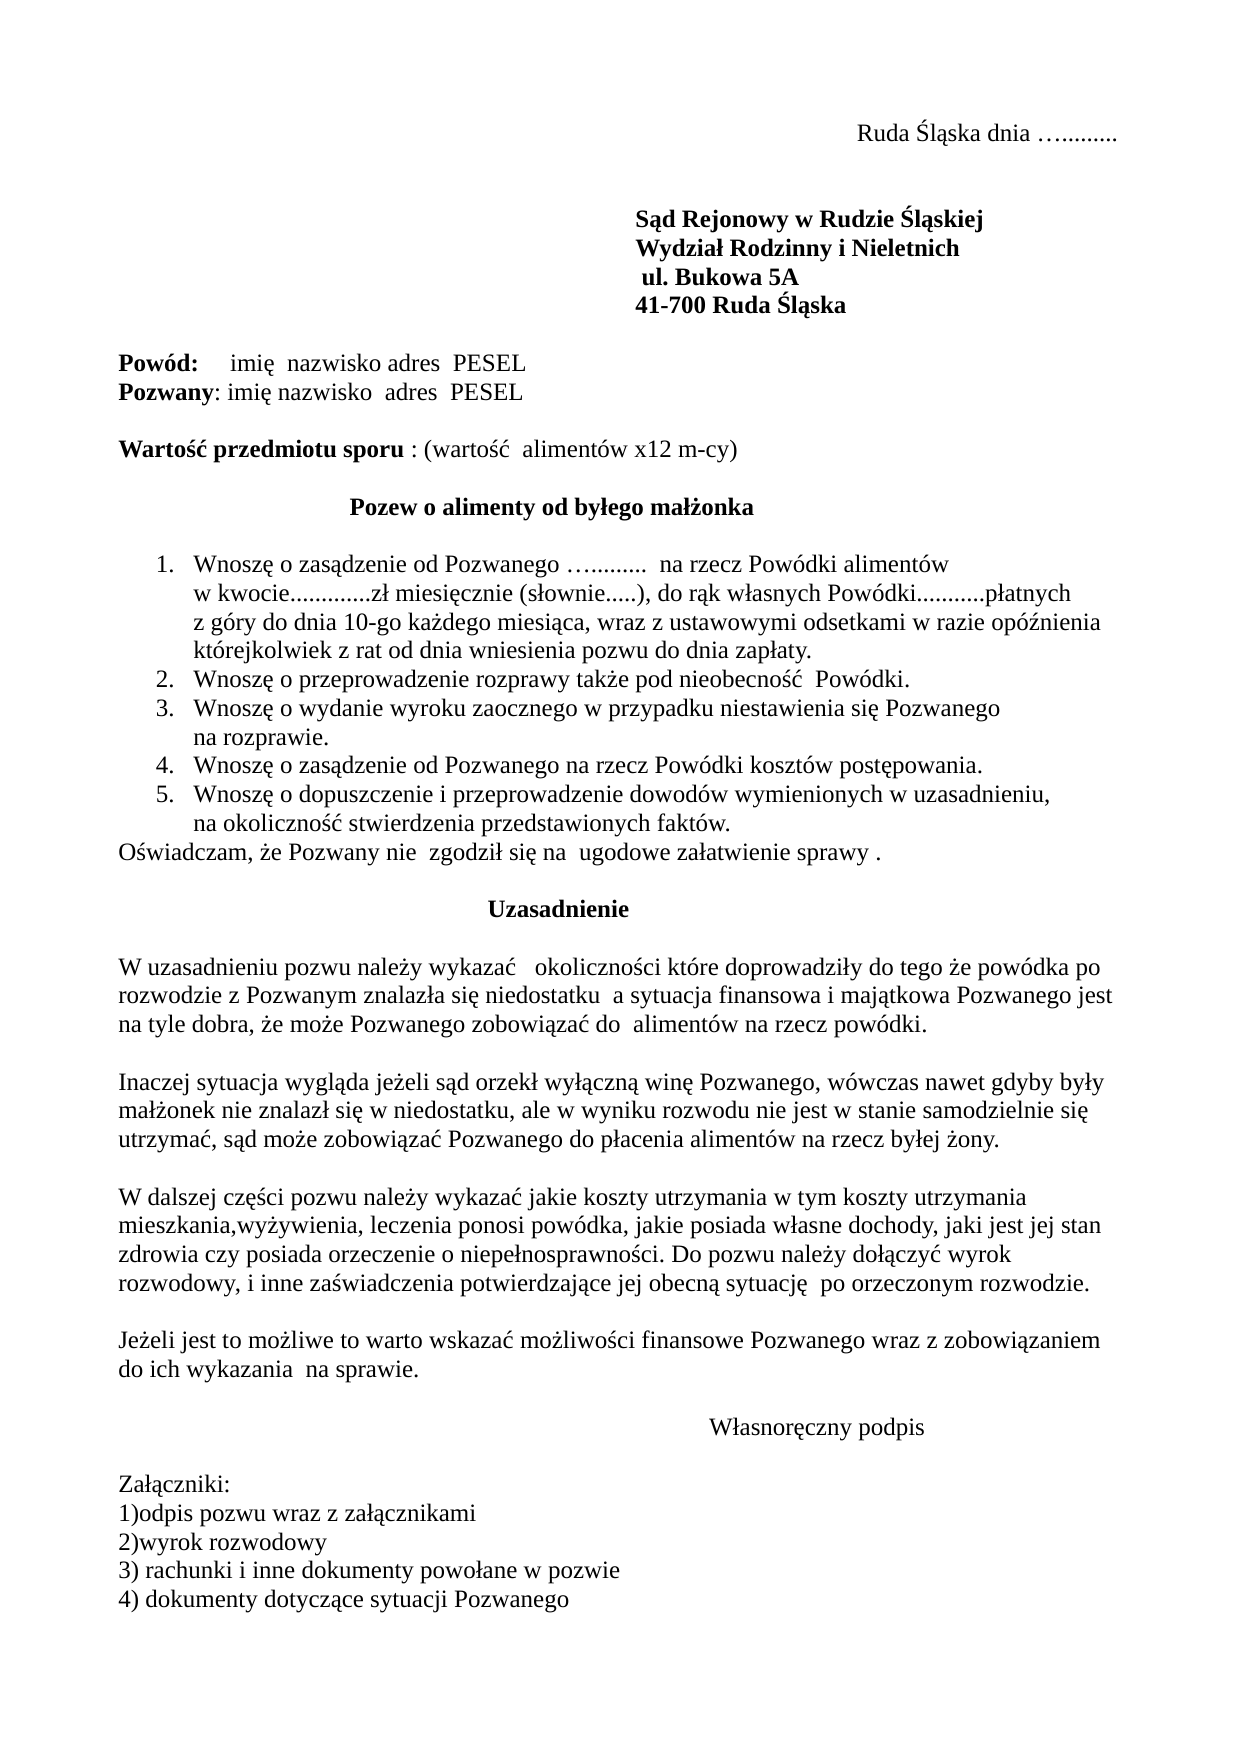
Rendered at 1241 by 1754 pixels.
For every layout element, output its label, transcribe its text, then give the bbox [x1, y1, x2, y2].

text Załączniki: [118, 1469, 1122, 1498]
text 2)wyrok rozwodowy [118, 1527, 1122, 1556]
text Sąd Rejonowy w Rudzie Śląskiej [118, 204, 1122, 233]
list Wnoszę o zasądzenie od Pozwanego na rzecz Powódki kosztów postępowania. [156, 751, 1122, 779]
text Inaczej sytuacja wygląda jeżeli sąd orzekł wyłączną winę Pozwanego, wówczas nawet gdyby były małżonek nie znalazł się w niedostatku, ale w wyniku rozwodu nie jest w stanie samodzielnie się utrzymać, sąd może zobowiązać Pozwanego do płacenia alimentów na rzecz byłej żony. [118, 1067, 1122, 1153]
text Pozew o alimenty od byłego małżonka [118, 492, 1122, 521]
text 4) dokumenty dotyczące sytuacji Pozwanego [118, 1584, 1122, 1613]
list Wnoszę o wydanie wyroku zaocznego w przypadku niestawienia się Pozwanego na rozprawie. [156, 693, 1122, 751]
text Własnoręczny podpis [118, 1412, 1122, 1441]
text Pozwany: imię nazwisko adres PESEL [118, 377, 1122, 406]
text Powód: imię nazwisko adres PESEL [118, 348, 1122, 377]
text Jeżeli jest to możliwe to warto wskazać możliwości finansowe Pozwanego wraz z zobowiązaniem do ich wykazania na sprawie. [118, 1326, 1122, 1383]
list Wnoszę o przeprowadzenie rozprawy także pod nieobecność Powódki. [156, 664, 1122, 693]
text 1)odpis pozwu wraz z załącznikami [118, 1498, 1122, 1527]
text W dalszej części pozwu należy wykazać jakie koszty utrzymania w tym koszty utrzymania mieszkania,wyżywienia, leczenia ponosi powódka, jakie posiada własne dochody, jaki jest jej stan zdrowia czy posiada orzeczenie o niepełnosprawności. Do pozwu należy dołączyć wyrok rozwodowy, i inne zaświadczenia potwierdzające jej obecną sytuację po orzeczonym rozwodzie. [118, 1182, 1122, 1297]
text W uzasadnieniu pozwu należy wykazać okoliczności które doprowadziły do tego że powódka po rozwodzie z Pozwanym znalazła się niedostatku a sytuacja finansowa i majątkowa Pozwanego jest na tyle dobra, że może Pozwanego zobowiązać do alimentów na rzecz powódki. [118, 952, 1122, 1038]
text ul. Bukowa 5A [118, 262, 1122, 291]
text Uzasadnienie [118, 894, 1122, 923]
list Wnoszę o zasądzenie od Pozwanego …......... na rzecz Powódki alimentów w kwocie.............zł miesięcznie (słownie.....), do rąk własnych Powódki...........płatnych z góry do dnia 10-go każdego miesiąca, wraz z ustawowymi odsetkami w razie opóźnienia którejkolwiek z rat od dnia wniesienia pozwu do dnia zapłaty. [156, 549, 1122, 664]
text 41-700 Ruda Śląska [118, 291, 1122, 319]
text Wydział Rodzinny i Nieletnich [118, 233, 1122, 262]
list Wnoszę o dopuszczenie i przeprowadzenie dowodów wymienionych w uzasadnieniu, na okoliczność stwierdzenia przedstawionych faktów. [156, 779, 1122, 837]
text 3) rachunki i inne dokumenty powołane w pozwie [118, 1556, 1122, 1584]
text Ruda Śląska dnia …......... [118, 118, 1122, 147]
text Wartość przedmiotu sporu : (wartość alimentów x12 m-cy) [118, 434, 1122, 463]
text Oświadczam, że Pozwany nie zgodził się na ugodowe załatwienie sprawy . [118, 837, 1122, 866]
